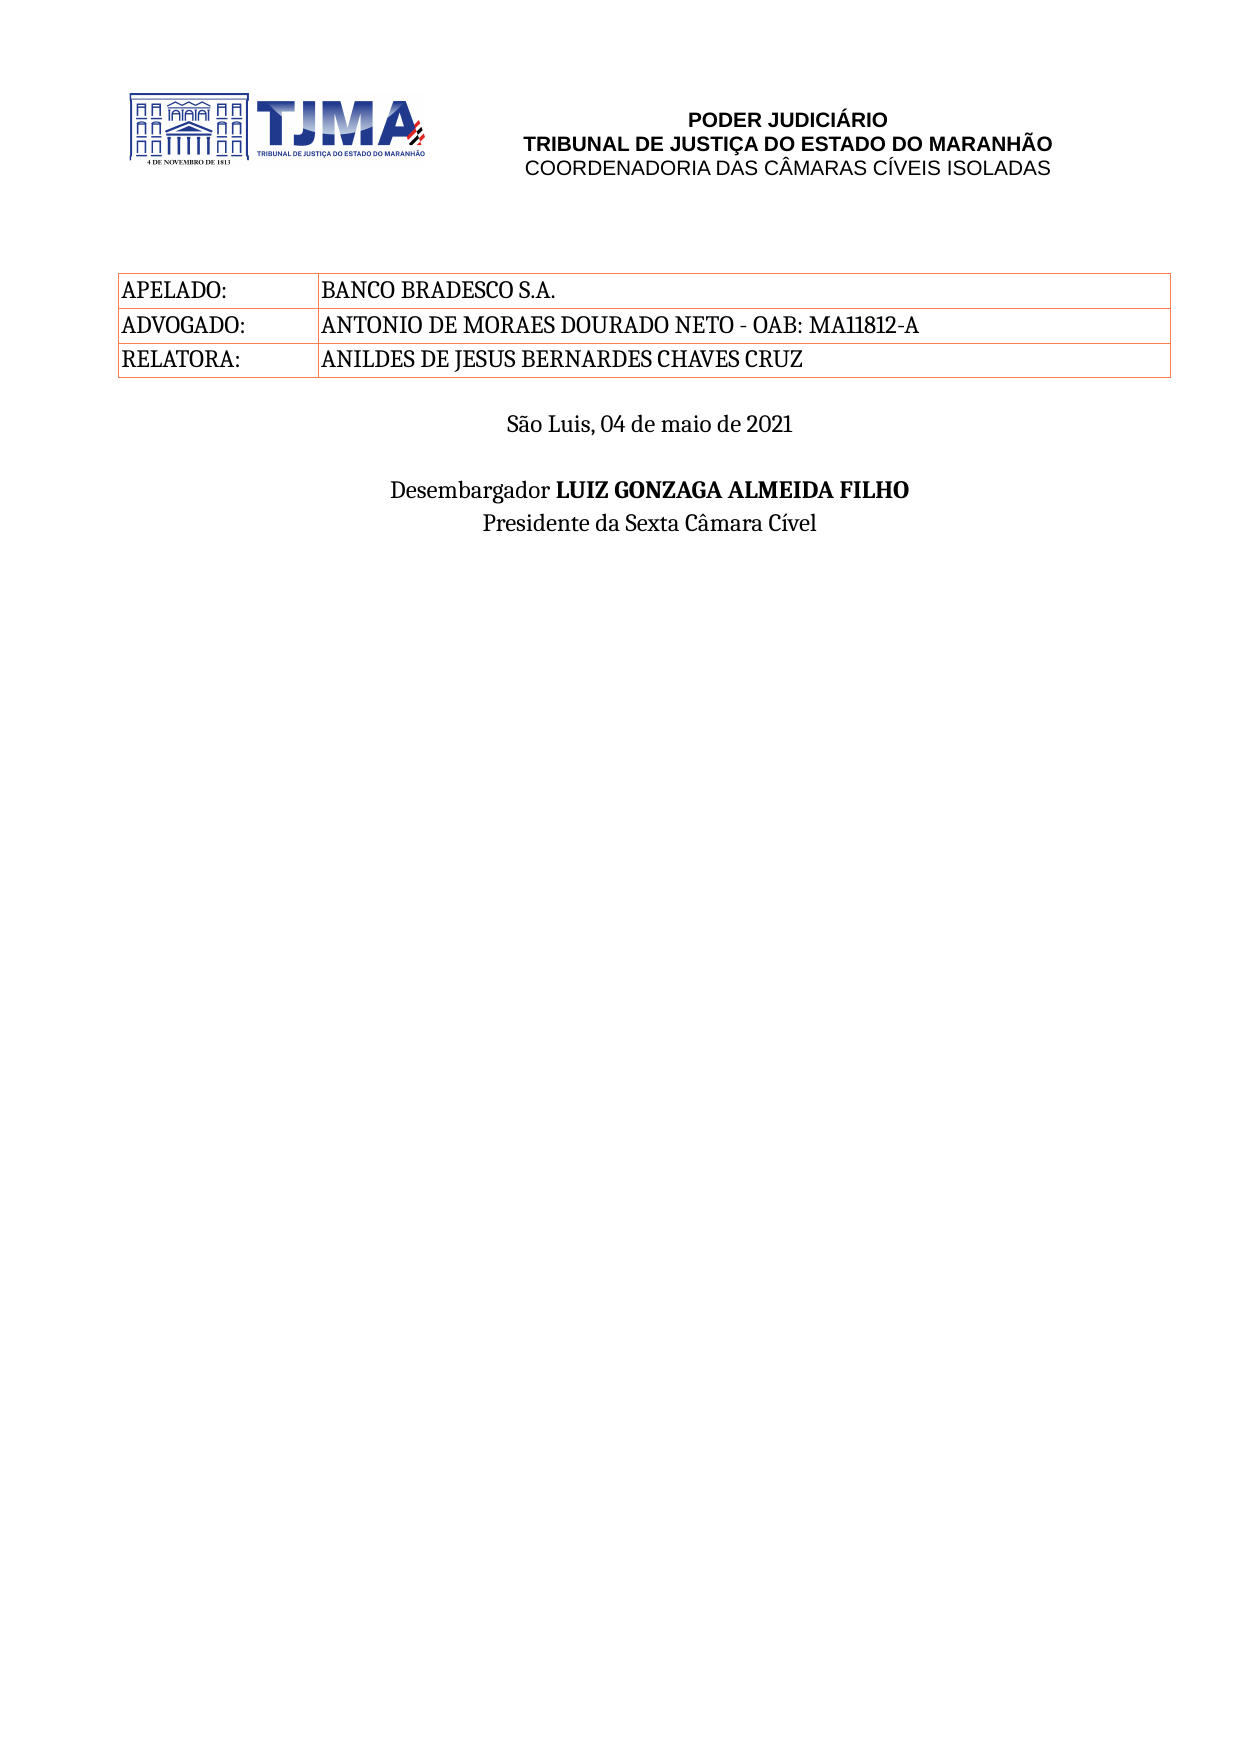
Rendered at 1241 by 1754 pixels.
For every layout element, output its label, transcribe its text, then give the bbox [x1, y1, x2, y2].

table_cell RELATORA: [119, 344, 318, 377]
table_cell BANCO BRADESCO S.A. [319, 274, 1170, 308]
text São Luis, 04 de maio de 2021 [118, 410, 1181, 439]
picture [129, 93, 425, 166]
text Presidente da Sexta Câmara Cível [118, 509, 1181, 538]
table_cell APELADO: [119, 274, 318, 308]
table_cell ANILDES DE JESUS BERNARDES CHAVES CRUZ [319, 344, 1170, 377]
table_cell ADVOGADO: [119, 309, 318, 342]
text Desembargador LUIZ GONZAGA ALMEIDA FILHO [118, 476, 1181, 505]
table_cell ANTONIO DE MORAES DOURADO NETO - OAB: MA11812-A [319, 309, 1170, 342]
